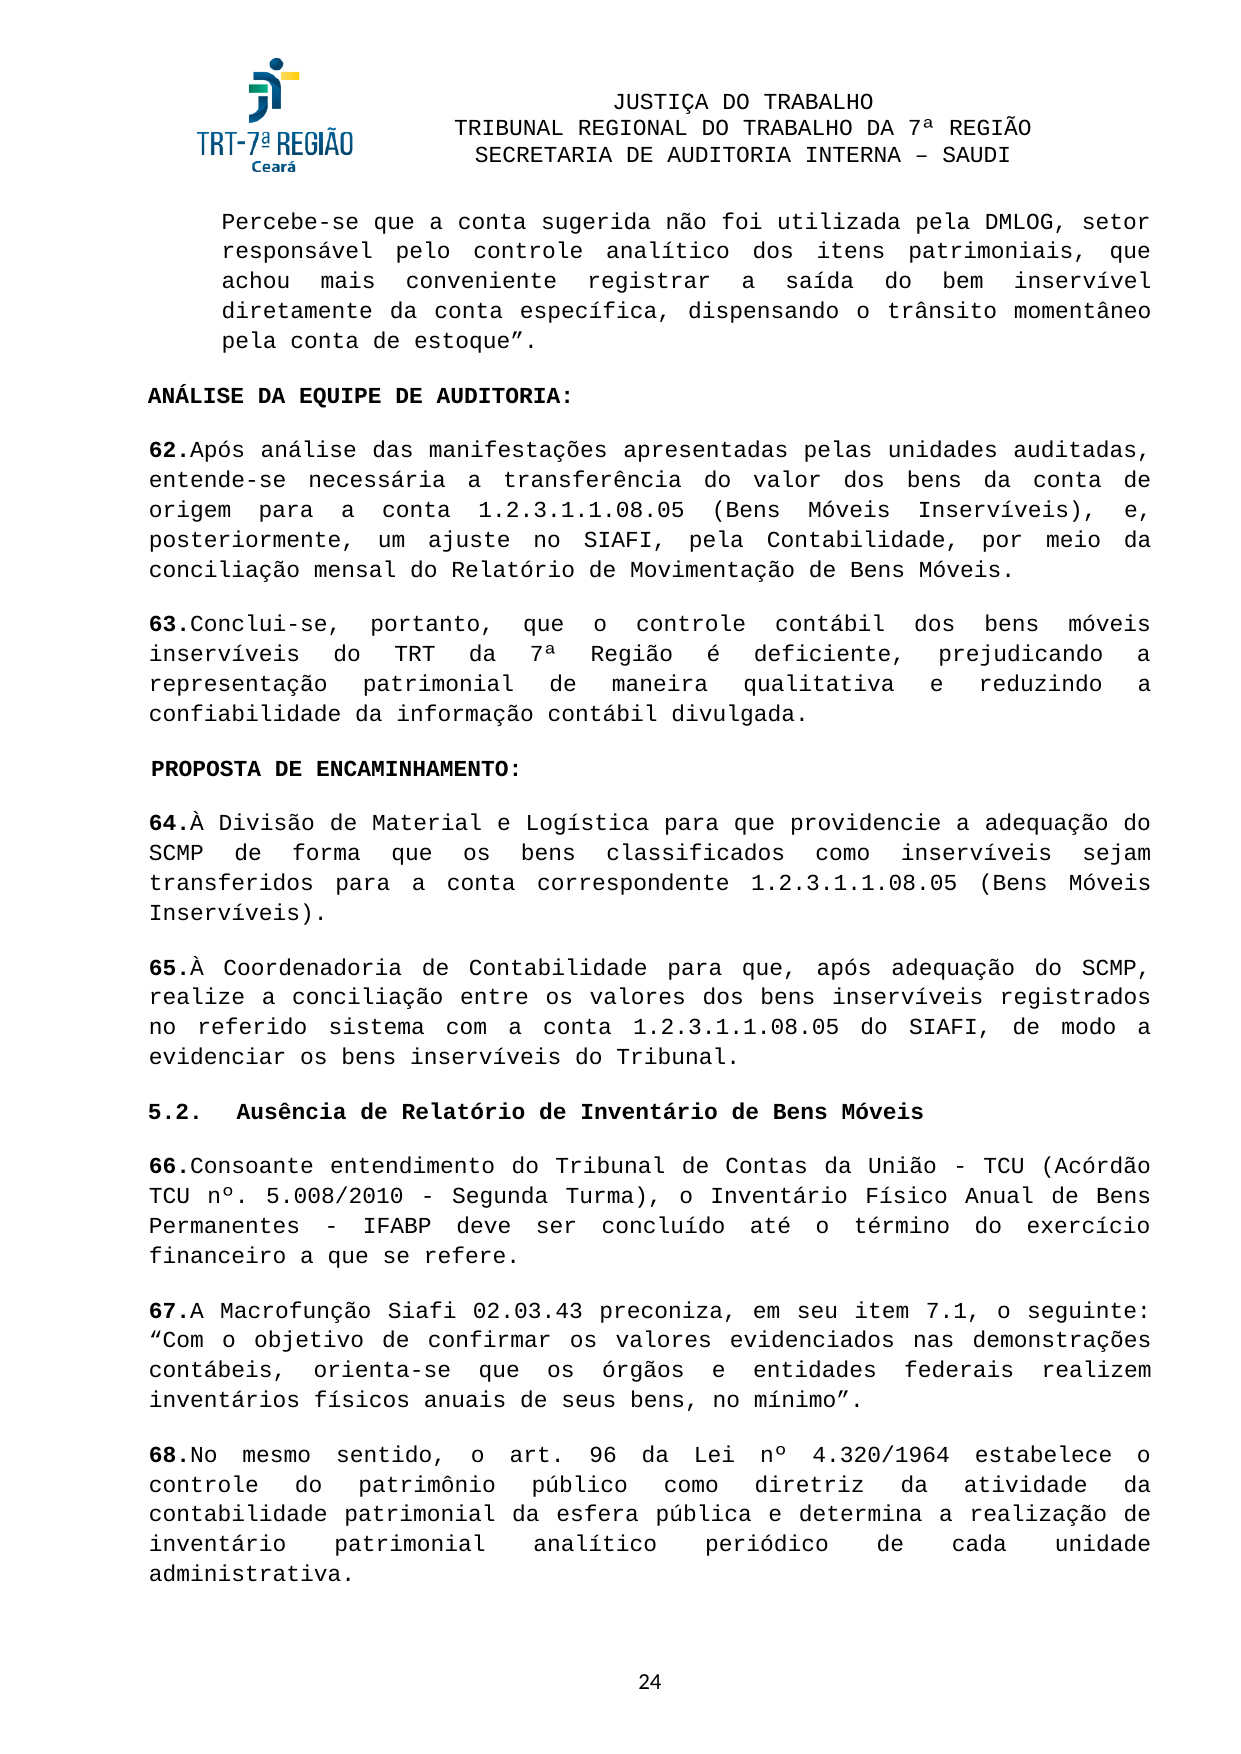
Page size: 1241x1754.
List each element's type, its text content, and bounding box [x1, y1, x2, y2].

text 5.2. Ausência de Relatório de Inventário de Bens Móveis [148, 1100, 1152, 1126]
text ANÁLISE DA EQUIPE DE AUDITORIA: [148, 384, 1152, 410]
list À Divisão de Material e Logística para que providencie a adequação do SCMP de forma que os bens classificados como inservíveis sejam transferidos para a conta correspondente 1.2.3.1.1.08.05 (Bens Móveis Inservíveis). [149, 812, 1152, 927]
list À Coordenadoria de Contabilidade para que, após adequação do SCMP, realize a conciliação entre os valores dos bens inservíveis registrados no referido sistema com a conta 1.2.3.1.1.08.05 do SIAFI, de modo a evidenciar os bens inservíveis do Tribunal. [149, 956, 1152, 1071]
list Conclui-se, portanto, que o controle contábil dos bens móveis inservíveis do TRT da 7ª Região é deficiente, prejudicando a representação patrimonial de maneira qualitativa e reduzindo a confiabilidade da informação contábil divulgada. [149, 613, 1152, 728]
text Percebe-se que a conta sugerida não foi utilizada pela DMLOG, setor responsável pelo controle analítico dos itens patrimoniais, que achou mais conveniente registrar a saída do bem inservível diretamente da conta específica, dispensando o trânsito momentâneo pela conta de estoque”. [221, 210, 1152, 355]
list A Macrofunção Siafi 02.03.43 preconiza, em seu item 7.1, o seguinte: “Com o objetivo de confirmar os valores evidenciados nas demonstrações contábeis, orienta-se que os órgãos e entidades federais realizem inventários físicos anuais de seus bens, no mínimo”. [149, 1299, 1152, 1414]
text PROPOSTA DE ENCAMINHAMENTO: [149, 757, 1152, 783]
list Consoante entendimento do Tribunal de Contas da União - TCU (Acórdão TCU nº. 5.008/2010 - Segunda Turma), o Inventário Físico Anual de Bens Permanentes - IFABP deve ser concluído até o término do exercício financeiro a que se refere. [149, 1155, 1152, 1270]
list No mesmo sentido, o art. 96 da Lei nº 4.320/1964 estabelece o controle do patrimônio público como diretriz da atividade da contabilidade patrimonial da esfera pública e determina a realização de inventário patrimonial analítico periódico de cada unidade administrativa. [149, 1443, 1152, 1588]
list Após análise das manifestações apresentadas pelas unidades auditadas, entende-se necessária a transferência do valor dos bens da conta de origem para a conta 1.2.3.1.1.08.05 (Bens Móveis Inservíveis), e, posteriormente, um ajuste no SIAFI, pela Contabilidade, por meio da conciliação mensal do Relatório de Movimentação de Bens Móveis. [149, 439, 1152, 584]
